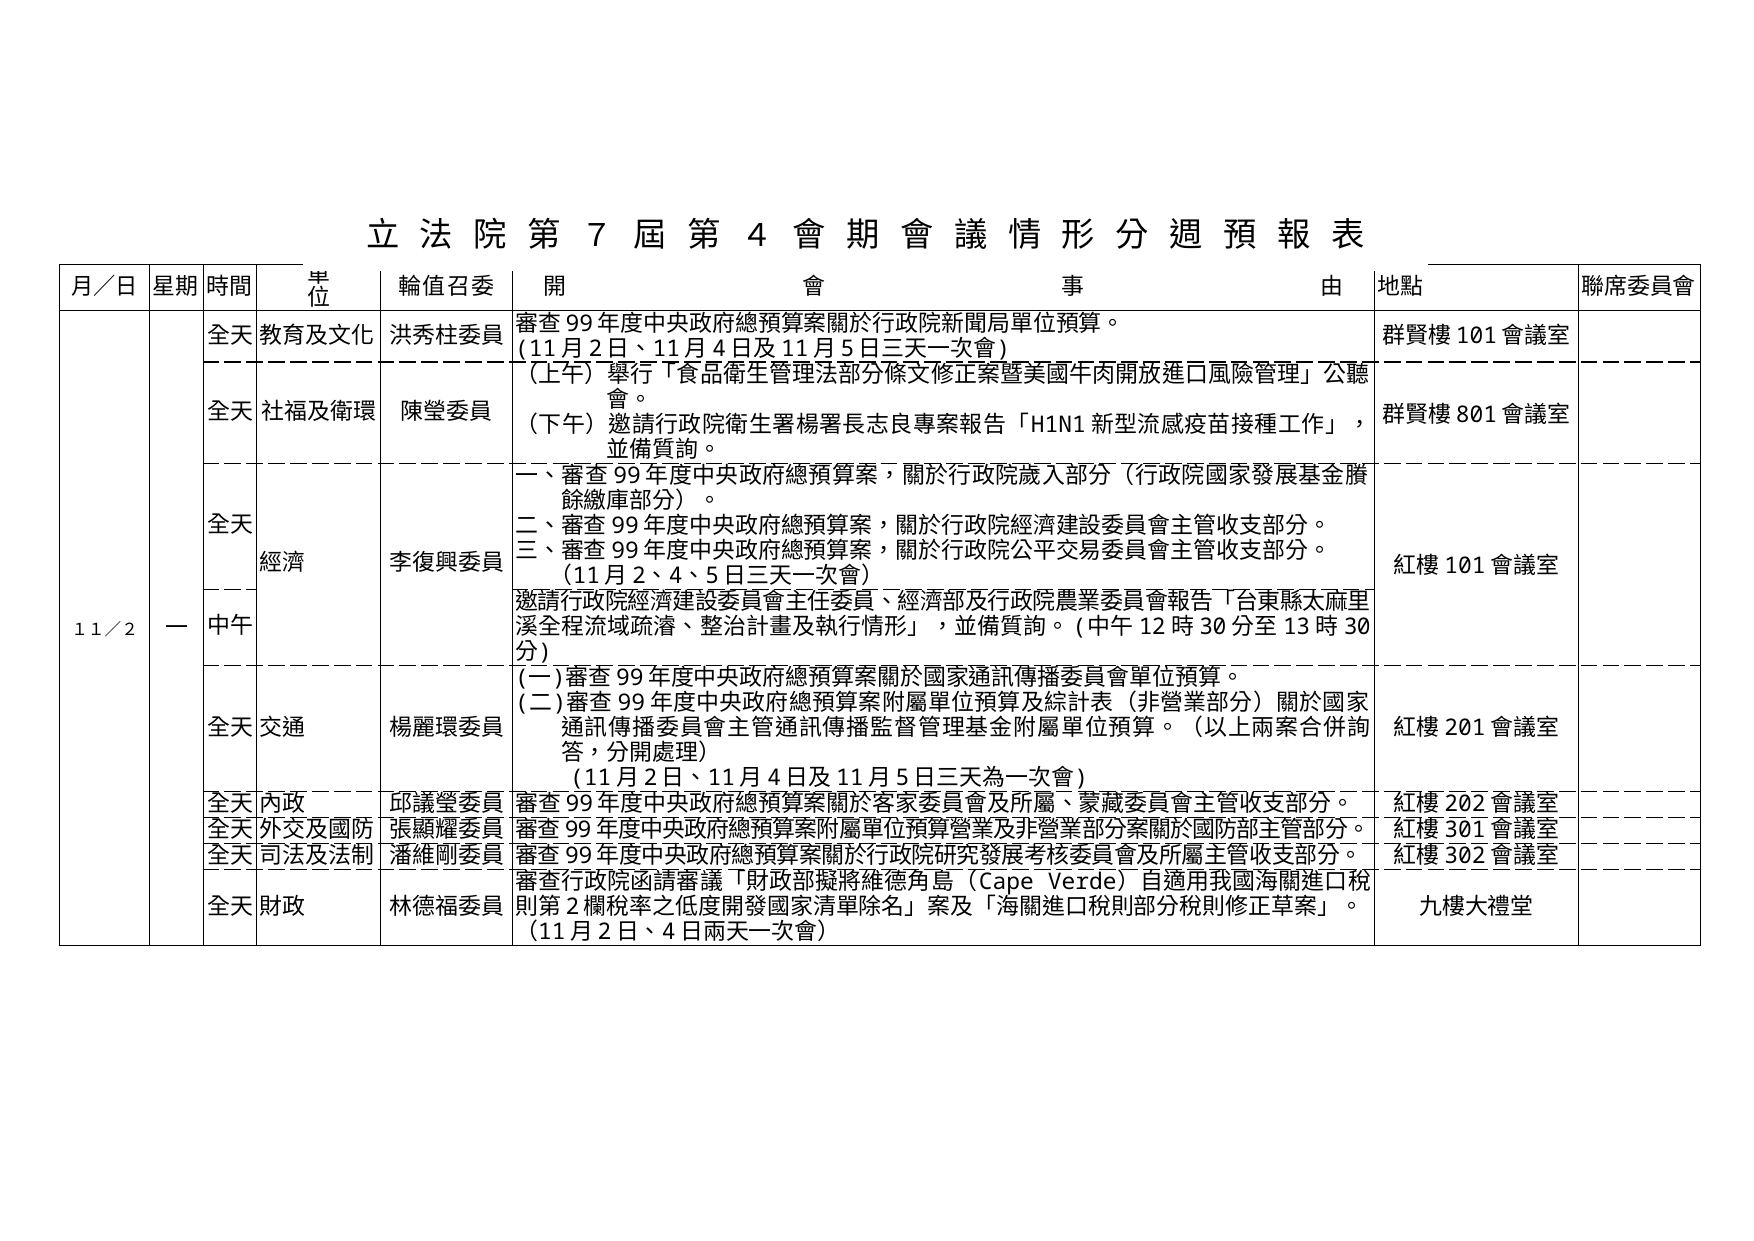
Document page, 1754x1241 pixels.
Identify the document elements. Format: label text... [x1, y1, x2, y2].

table_cell 潘維剛委員 [381, 843, 512, 869]
table_cell 全天 [204, 817, 256, 843]
table_cell 林德福委員 [381, 869, 512, 945]
table_cell 紅樓301會議室 [1375, 817, 1578, 843]
table_cell 審查99年度中央政府總預算案關於行政院研究發展考核委員會及所屬主管收支部分。 [513, 843, 1374, 869]
table_cell (一)審查99年度中央政府總預算案關於國家通訊傳播委員會單位預算。 (二)審查99年度中央政府總預算案附屬單位預算及綜計表（非營業部分）關於國家通訊傳播委員會主管通訊傳播監督管理基金附屬單位預算。（以上兩案合併詢答，分開處理） (11月2日、11月4日及11月5日三天為一次會) [513, 665, 1374, 791]
table_header 星期 [150, 265, 203, 310]
table_header 單 位 [257, 265, 380, 310]
table_header 開會事由 [513, 271, 1374, 310]
table_cell 全天 [204, 869, 256, 945]
table_cell 經濟 [257, 463, 380, 664]
table_cell [1579, 311, 1700, 361]
text 立法院第７屆第４會期會議情形分週預報表 [318, 203, 1413, 258]
table_cell 一、審查99年度中央政府總預算案，關於行政院歲入部分（行政院國家發展基金賸餘繳庫部分）。 二、審查99年度中央政府總預算案，關於行政院經濟建設委員會主管收支部分。 三、審查99年度中央政府總預算案，關於行政院公平交易委員會主管收支部分。 （11月2、4、5日三天一次會） [513, 463, 1374, 588]
table_cell 李復興委員 [381, 463, 512, 664]
table_cell １１／２ [60, 311, 149, 945]
table_cell 全天 [204, 361, 256, 462]
table_cell [1579, 463, 1700, 664]
table_cell [1579, 869, 1700, 945]
table_header 時間 [204, 265, 256, 310]
table_cell 陳瑩委員 [381, 361, 512, 462]
table_cell 邀請行政院經濟建設委員會主任委員、經濟部及行政院農業委員會報告「台東縣太麻里溪全程流域疏濬、整治計畫及執行情形」，並備質詢。(中午12時30分至13時30分) [513, 589, 1374, 664]
table_cell 全天 [204, 843, 256, 869]
table_header 地點 [1375, 265, 1578, 310]
table_cell 交通 [257, 665, 380, 791]
table_cell （上午）舉行「食品衛生管理法部分條文修正案暨美國牛肉開放進口風險管理」公聽會。 （下午）邀請行政院衛生署楊署長志良專案報告「H1N1新型流感疫苗接種工作」，並備質詢。 [513, 361, 1374, 462]
table_cell 審查99年度中央政府總預算案關於行政院新聞局單位預算。 (11月2日、11月4日及11月5日三天一次會) [513, 311, 1374, 361]
table_cell 中午 [204, 589, 256, 664]
table_cell 審查99年度中央政府總預算案關於客家委員會及所屬、蒙藏委員會主管收支部分。 [513, 791, 1374, 817]
table_cell 審查行政院函請審議「財政部擬將維德角島（Cape Verde）自適用我國海關進口稅則第2欄稅率之低度開發國家清單除名」案及「海關進口稅則部分稅則修正草案」。 （11月2日、4日兩天一次會） [513, 869, 1374, 945]
table_cell [1579, 665, 1700, 791]
table_cell 全天 [204, 791, 256, 817]
table_cell 紅樓202會議室 [1375, 791, 1578, 817]
table_header 月／日 [60, 265, 149, 310]
table_cell 紅樓101會議室 [1375, 463, 1578, 664]
table_cell [1579, 791, 1700, 817]
table_cell [1579, 843, 1700, 869]
table_cell 內政 [257, 791, 380, 817]
table_header 聯席委員會 [1579, 265, 1700, 310]
table_cell 紅樓302會議室 [1375, 843, 1578, 869]
table_cell 教育及文化 [257, 311, 380, 361]
table_cell [1579, 817, 1700, 843]
table_cell 群賢樓101會議室 [1375, 311, 1578, 361]
table_cell 全天 [204, 463, 256, 588]
table_cell 全天 [204, 665, 256, 791]
table_cell 外交及國防 [257, 817, 380, 843]
table_cell 邱議瑩委員 [381, 791, 512, 817]
table_cell 張顯耀委員 [381, 817, 512, 843]
table_header 輪值召委 [381, 271, 512, 310]
table_cell 楊麗環委員 [381, 665, 512, 791]
table_cell 社福及衛環 [257, 361, 380, 462]
table_cell 審查99年度中央政府總預算案附屬單位預算營業及非營業部分案關於國防部主管部分。 [513, 817, 1374, 843]
table_cell 財政 [257, 869, 380, 945]
table_cell [1579, 361, 1700, 462]
table_cell 全天 [204, 311, 256, 361]
table_cell 群賢樓801會議室 [1375, 361, 1578, 462]
table_cell 一 [150, 311, 203, 945]
table_cell 紅樓201會議室 [1375, 665, 1578, 791]
table_cell 司法及法制 [257, 843, 380, 869]
table_cell 洪秀柱委員 [381, 311, 512, 361]
table_cell 九樓大禮堂 [1375, 869, 1578, 945]
